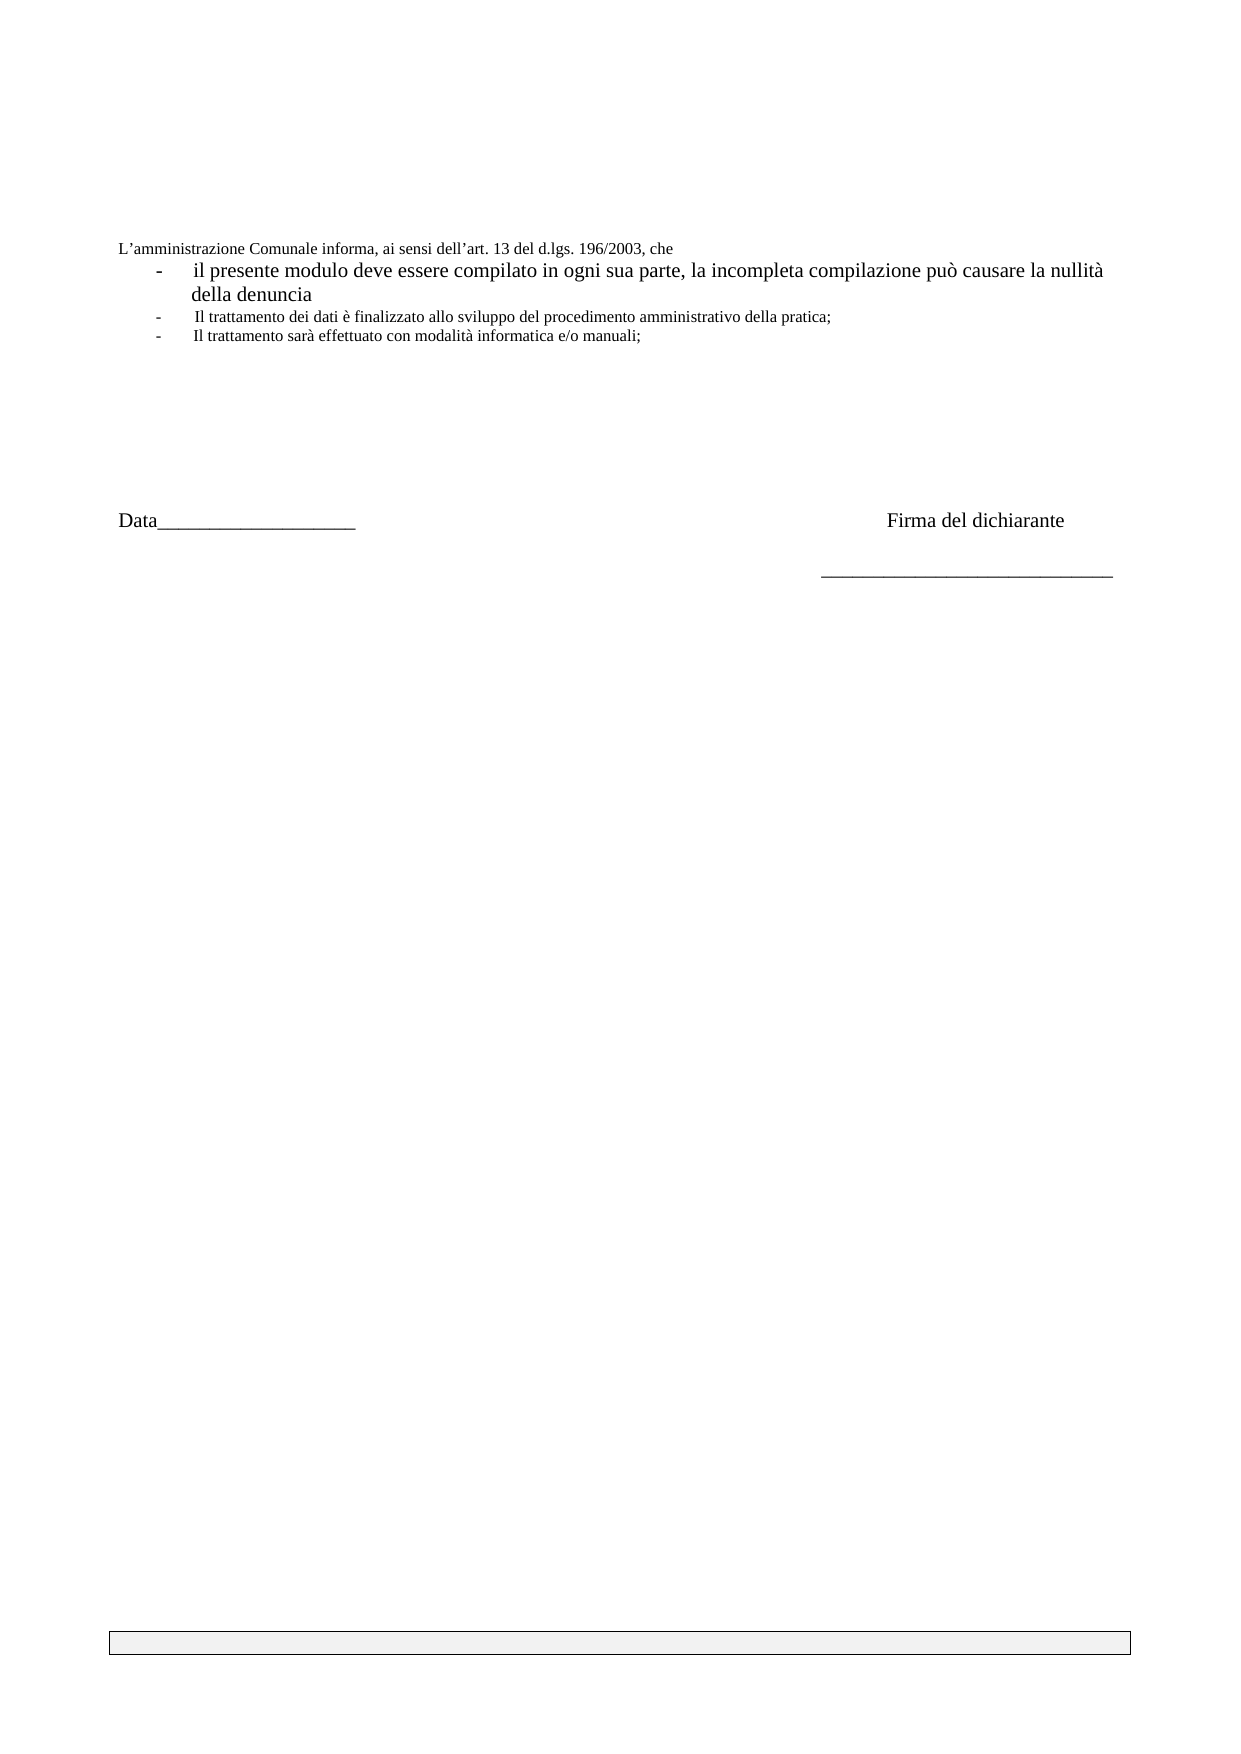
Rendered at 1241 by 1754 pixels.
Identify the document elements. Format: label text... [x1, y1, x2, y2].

list il presente modulo deve essere compilato in ogni sua parte, la incompleta compilazione può causare la nullità [156, 258, 1122, 282]
text della denuncia [118, 282, 1122, 306]
text - Il trattamento dei dati è finalizzato allo sviluppo del procedimento amministrativo della pratica; [118, 306, 1122, 326]
text Data___________________ Firma del dichiarante [118, 508, 1122, 532]
list Il trattamento sarà effettuato con modalità informatica e/o manuali; [156, 326, 1122, 345]
text L’amministrazione Comunale informa, ai sensi dell’art. 13 del d.lgs. 196/2003, che [118, 239, 1122, 258]
text ____________________________ [118, 556, 1122, 580]
